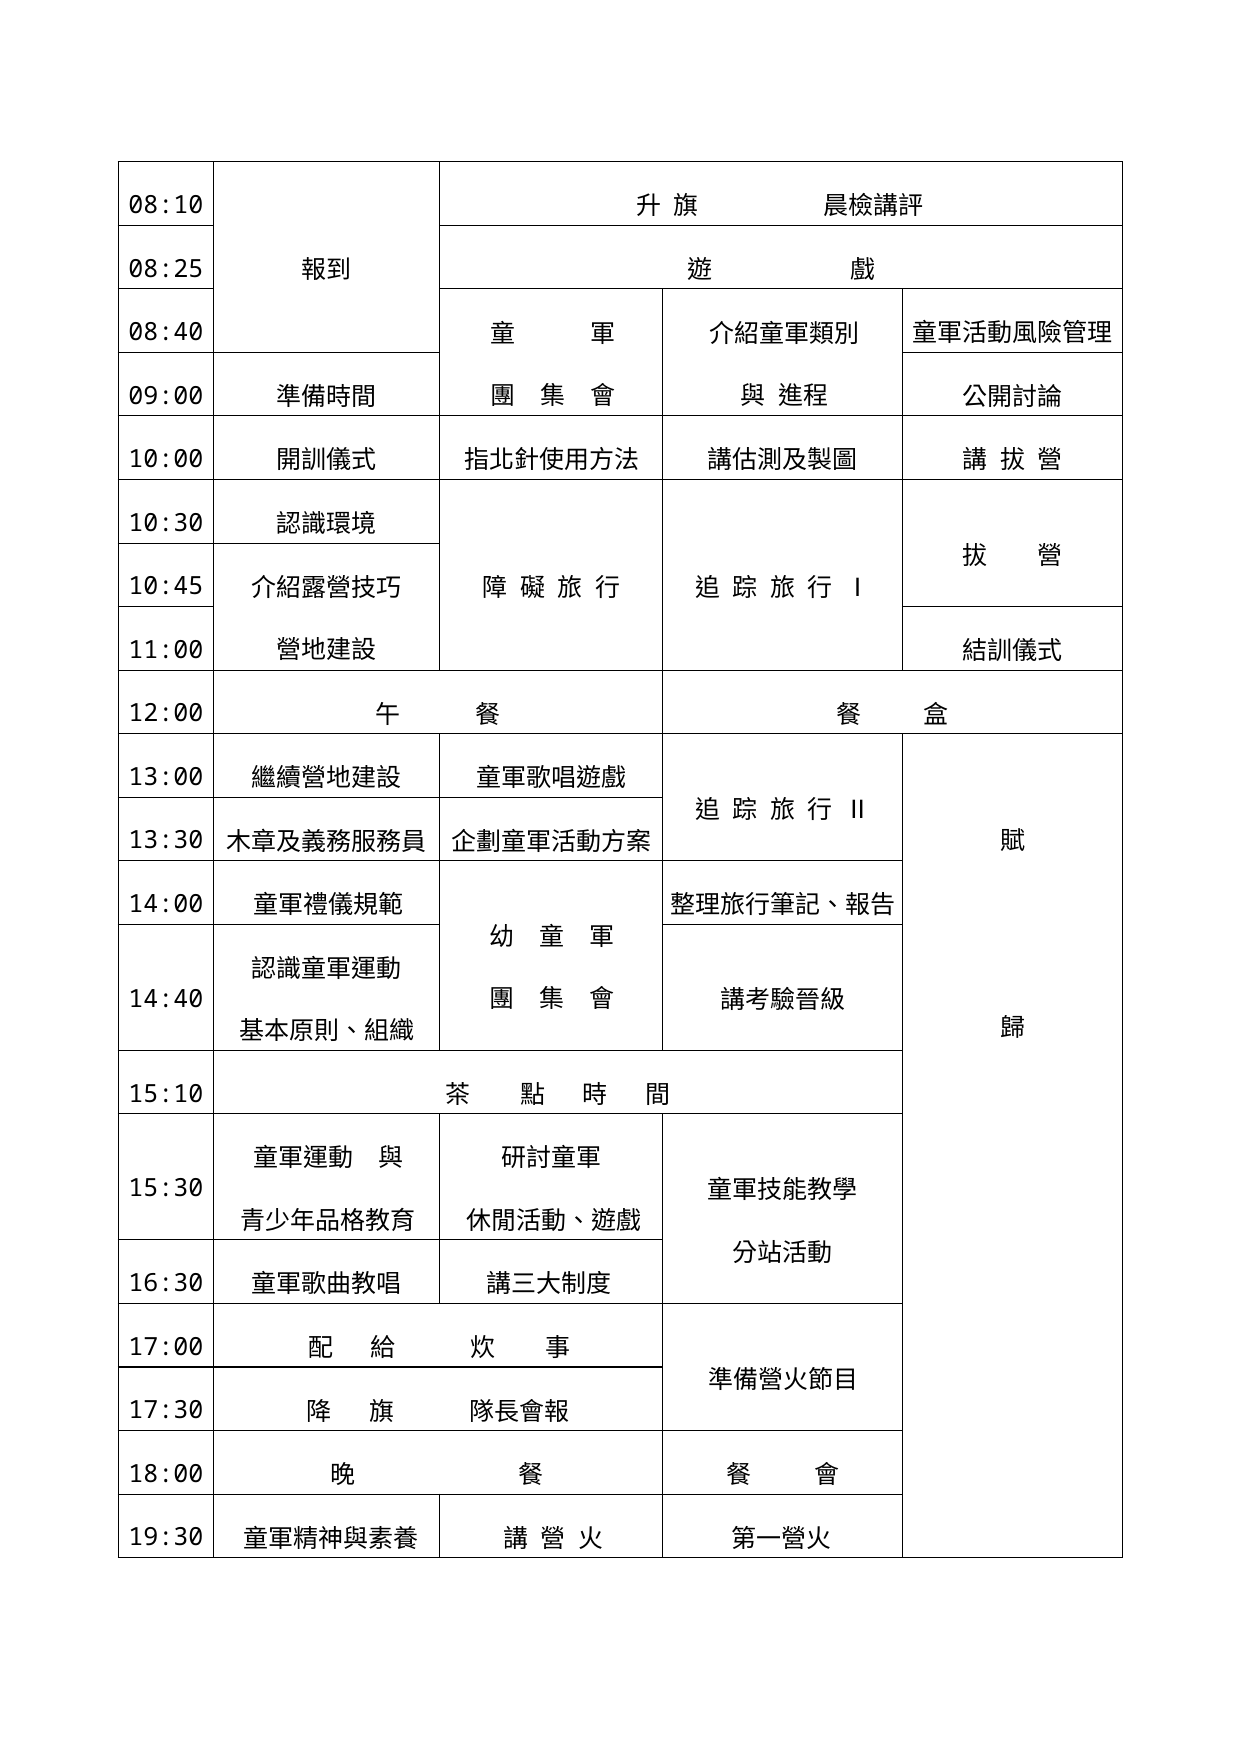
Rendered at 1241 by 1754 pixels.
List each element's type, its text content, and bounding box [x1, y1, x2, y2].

table_cell 配 給 炊 事 [214, 1304, 662, 1366]
table_cell 童軍活動風險管理 [903, 289, 1122, 352]
table_cell 認識童軍運動 基本原則、組織 [214, 925, 439, 1050]
table_cell 繼續營地建設 [214, 734, 439, 797]
table_cell 童軍運動 與 青少年品格教育 [214, 1114, 439, 1239]
table_cell 講三大制度 [440, 1240, 662, 1303]
table_cell 餐 盒 [663, 671, 1122, 733]
table_cell 晚 餐 [214, 1431, 662, 1493]
table_cell 14:40 [119, 925, 213, 1050]
table_cell 準備時間 [214, 353, 439, 415]
table_cell 障 礙 旅 行 [440, 480, 662, 669]
table_cell 10:00 [119, 416, 213, 479]
table_cell 08:25 [119, 226, 213, 288]
table_cell 公開討論 [903, 353, 1122, 415]
table_cell 09:00 [119, 353, 213, 415]
table_cell 企劃童軍活動方案 [440, 798, 662, 860]
table_cell 追 踪 旅 行 Ⅰ [663, 480, 902, 669]
table_cell 遊 戲 [440, 226, 1122, 288]
table_cell 講 營 火 [440, 1495, 662, 1557]
table_cell 指北針使用方法 [440, 416, 662, 479]
table_cell 降 旗 隊長會報 [214, 1368, 662, 1430]
table_cell 研討童軍 休閒活動、遊戲 [440, 1114, 662, 1239]
table_cell 15:30 [119, 1114, 213, 1239]
table_cell 17:00 [119, 1304, 213, 1366]
table_cell 10:45 [119, 544, 213, 606]
table_cell 童軍歌唱遊戲 [440, 734, 662, 797]
table_cell 賦 歸 [903, 734, 1122, 1557]
table_cell 10:30 [119, 480, 213, 542]
table_cell 13:30 [119, 798, 213, 860]
table_cell 木章及義務服務員 [214, 798, 439, 860]
table_cell 報到 [214, 162, 439, 352]
table_cell 第一營火 [663, 1495, 902, 1557]
table_cell 拔 營 [903, 480, 1122, 606]
table_cell 茶 點 時 間 [214, 1051, 902, 1113]
table_cell 結訓儀式 [903, 607, 1122, 669]
table_cell 11:00 [119, 607, 213, 669]
table_cell 童軍歌曲教唱 [214, 1240, 439, 1303]
table_cell 追 踪 旅 行 Ⅱ [663, 734, 902, 860]
table_cell 15:10 [119, 1051, 213, 1113]
table_cell 介紹露營技巧 營地建設 [214, 544, 439, 669]
table_cell 童 軍 團 集 會 [440, 289, 662, 415]
table_cell 整理旅行筆記、報告 [663, 861, 902, 924]
table_cell 午 餐 [214, 671, 662, 733]
table_cell 08:10 [119, 162, 213, 225]
table_cell 16:30 [119, 1240, 213, 1303]
table_cell 08:40 [119, 289, 213, 352]
table_cell 講估測及製圖 [663, 416, 902, 479]
table_cell 講 拔 營 [903, 416, 1122, 479]
table_cell 17:30 [119, 1368, 213, 1430]
table_cell 13:00 [119, 734, 213, 797]
table_cell 童軍精神與素養 [214, 1495, 439, 1557]
table_cell 幼 童 軍 團 集 會 [440, 861, 662, 1050]
table_cell 升 旗 晨檢講評 [440, 162, 1122, 225]
table_cell 準備營火節目 [663, 1304, 902, 1430]
table_cell 12:00 [119, 671, 213, 733]
table_cell 介紹童軍類別 與 進程 [663, 289, 902, 415]
table_cell 18:00 [119, 1431, 213, 1493]
table_cell 童軍禮儀規範 [214, 861, 439, 924]
table_cell 開訓儀式 [214, 416, 439, 479]
table_cell 講考驗晉級 [663, 925, 902, 1050]
table_cell 童軍技能教學 分站活動 [663, 1114, 902, 1303]
table_cell 14:00 [119, 861, 213, 924]
table_cell 認識環境 [214, 480, 439, 542]
table_cell 餐 會 [663, 1431, 902, 1493]
table_cell 19:30 [119, 1495, 213, 1557]
